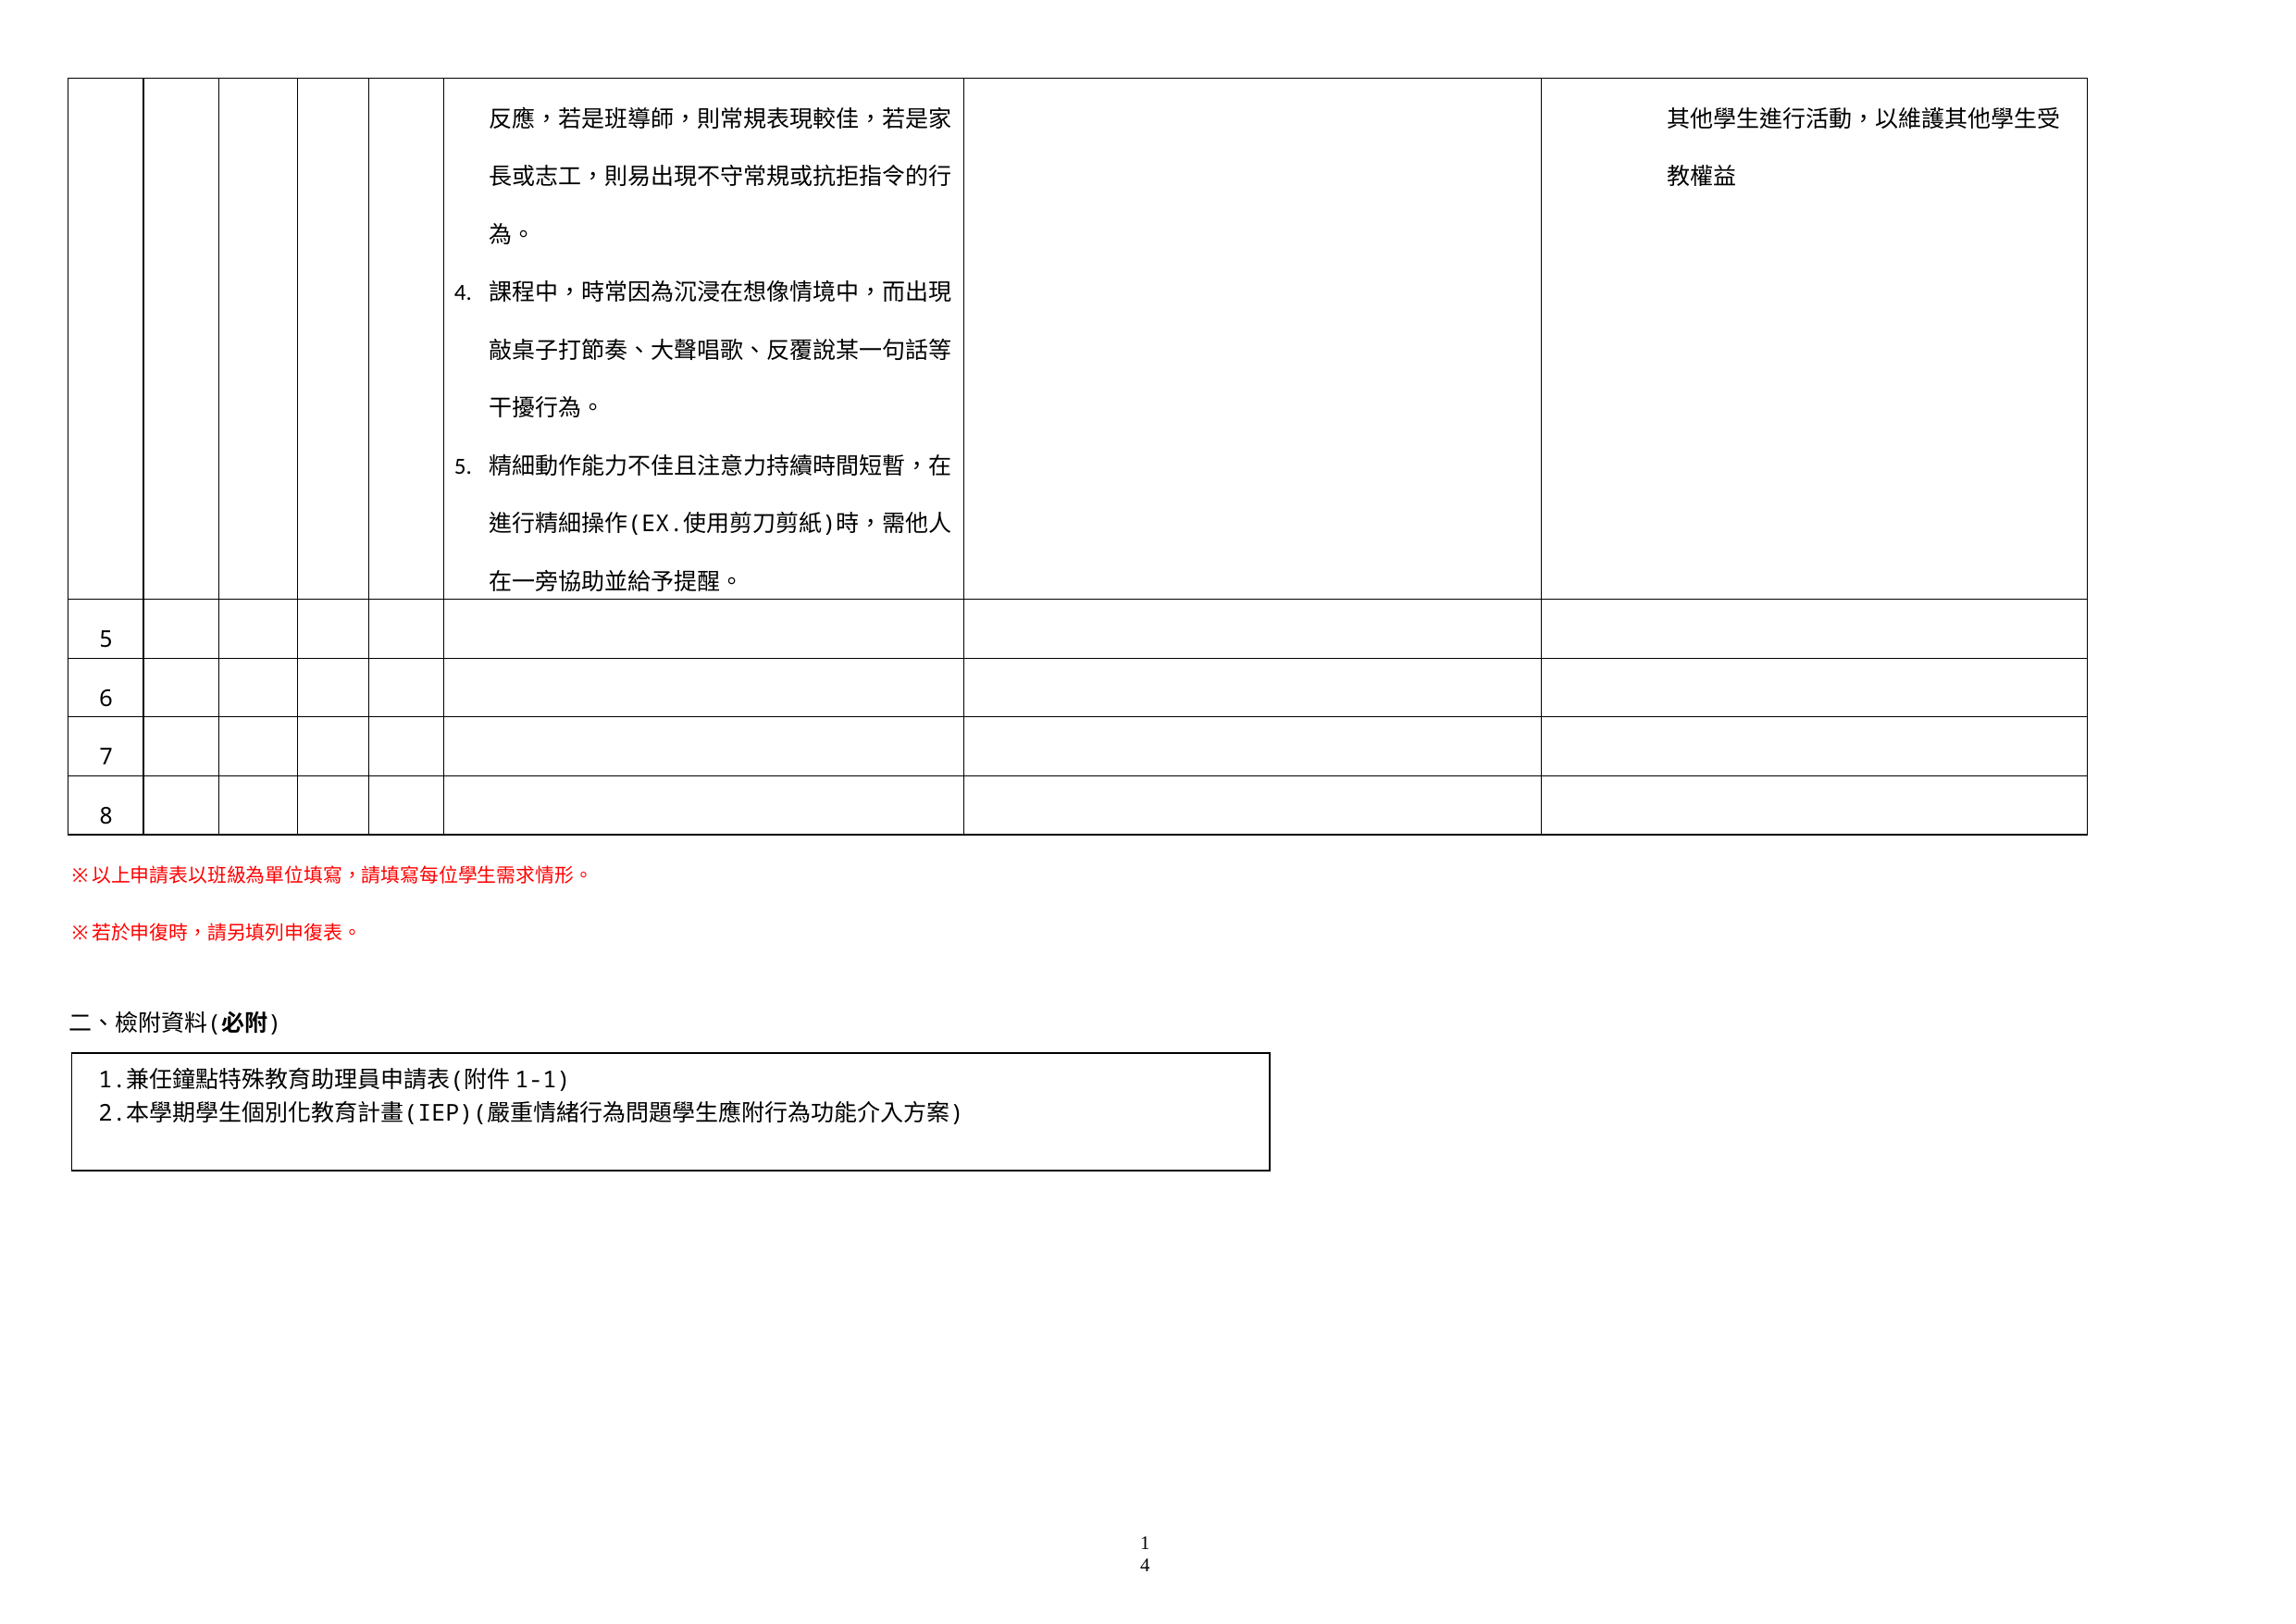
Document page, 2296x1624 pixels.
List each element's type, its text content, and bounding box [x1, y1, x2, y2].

table_cell [144, 600, 218, 658]
table_cell [219, 659, 297, 716]
table_cell [298, 776, 368, 834]
table_cell [298, 659, 368, 716]
table_cell [298, 79, 368, 599]
table_cell [1542, 717, 2087, 775]
table_cell [444, 659, 963, 716]
table_cell [444, 717, 963, 775]
table_cell [369, 776, 443, 834]
table_cell 6 [68, 659, 143, 716]
table_cell [369, 659, 443, 716]
text ※若於申復時，請另填列申復表。 [68, 893, 2214, 950]
table_cell [1542, 776, 2087, 834]
table_cell [219, 717, 297, 775]
text 1.兼任鐘點特殊教育助理員申請表(附件1-1) [98, 1060, 1255, 1094]
table_cell [369, 717, 443, 775]
table_cell [298, 717, 368, 775]
table_cell [219, 600, 297, 658]
table_cell [144, 717, 218, 775]
text ※以上申請表以班級為單位填寫，請填寫每位學生需求情形。 [68, 835, 2214, 893]
table_cell [444, 600, 963, 658]
table_cell [964, 717, 1541, 775]
table_cell 其他學生進行活動，以維護其他學生受教權益 [1542, 79, 2087, 599]
table_cell [68, 79, 143, 599]
table_cell [964, 79, 1541, 599]
table_cell [144, 776, 218, 834]
table_cell [219, 79, 297, 599]
text 2.本學期學生個別化教育計畫(IEP)(嚴重情緒行為問題學生應附行為功能介入方案) [98, 1094, 1255, 1127]
table_cell 5 [68, 600, 143, 658]
table_cell 7 [68, 717, 143, 775]
table_cell [369, 600, 443, 658]
table_cell [219, 776, 297, 834]
table_cell 反應，若是班導師，則常規表現較佳，若是家長或志工，則易出現不守常規或抗拒指令的行為。 課程中，時常因為沉浸在想像情境中，而出現敲桌子打節奏、大聲唱歌、反覆說某一句話等干擾行為。 精細動作能力不佳且注意力持續時間短暫，在進行精細操作(EX.使用剪刀剪紙)時，需他人在一旁協助並給予提醒。 [444, 79, 963, 599]
table_cell [444, 776, 963, 834]
table_cell [964, 659, 1541, 716]
table_cell [964, 776, 1541, 834]
table_cell 8 [68, 776, 143, 834]
table_cell [298, 600, 368, 658]
table_cell [1542, 659, 2087, 716]
table_cell [964, 600, 1541, 658]
text 二、檢附資料(必附) [68, 983, 2214, 1040]
table_cell [144, 659, 218, 716]
table_cell [369, 79, 443, 599]
table_cell [1542, 600, 2087, 658]
table_cell [144, 79, 218, 599]
